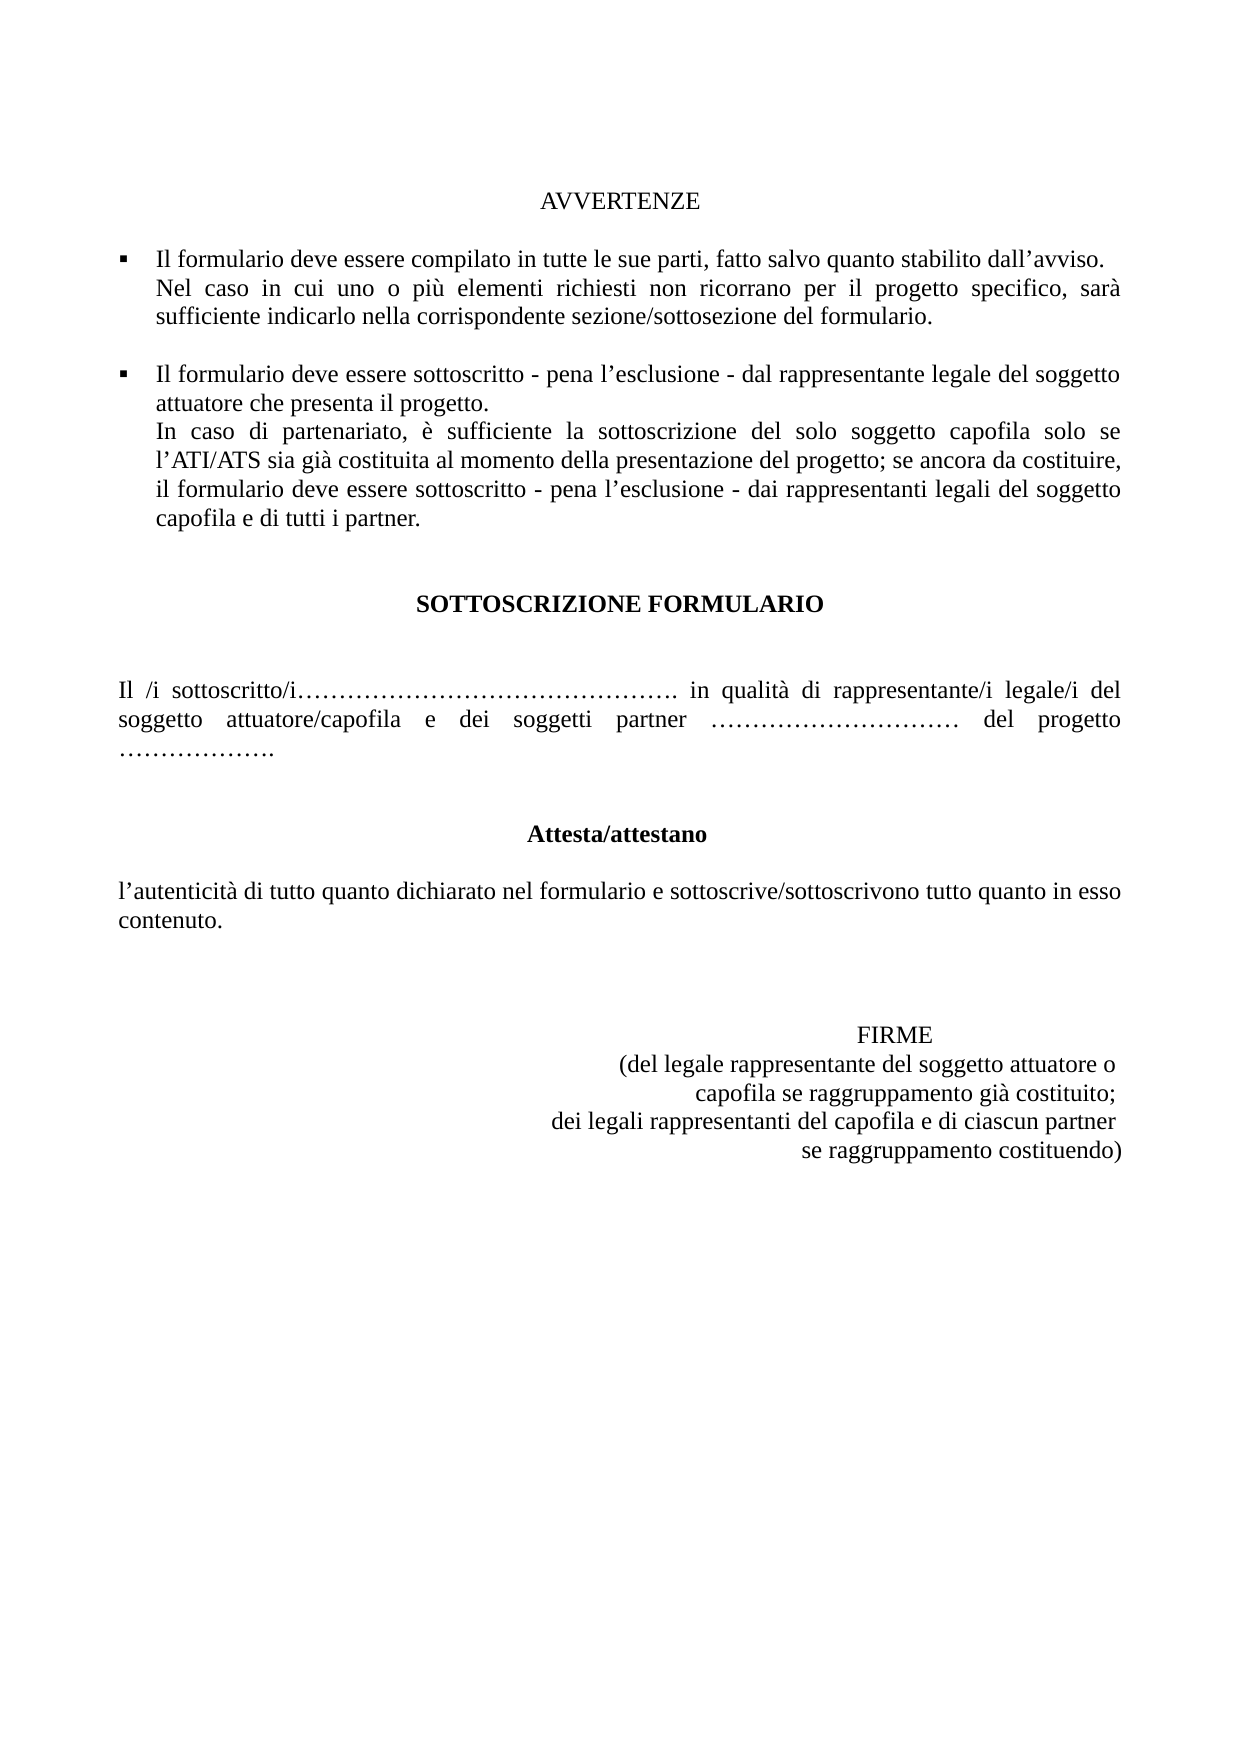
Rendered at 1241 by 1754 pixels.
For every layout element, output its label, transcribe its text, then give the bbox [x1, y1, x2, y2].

list Il formulario deve essere sottoscritto - pena l’esclusione - dal rappresentante legale del soggetto attuatore che presenta il progetto. [118, 359, 1122, 416]
subtitle Il /i sottoscritto/i………………………………………. in qualità di rappresentante/i legale/i del soggetto attuatore/capofila e dei soggetti partner ………………………… del progetto ………………. [118, 675, 1122, 761]
text capofila se raggruppamento già costituito; [118, 1078, 1122, 1106]
text (del legale rappresentante del soggetto attuatore o [118, 1049, 1122, 1078]
text SOTTOSCRIZIONE FORMULARIO [118, 589, 1122, 618]
text In caso di partenariato, è sufficiente la sottoscrizione del solo soggetto capofila solo se l’ATI/ATS sia già costituita al momento della presentazione del progetto; se ancora da costituire, il formulario deve essere sottoscritto - pena l’esclusione - dai rappresentanti legali del soggetto capofila e di tutti i partner. [156, 416, 1122, 531]
list Il formulario deve essere compilato in tutte le sue parti, fatto salvo quanto stabilito dall’avviso. [118, 244, 1122, 273]
text dei legali rappresentanti del capofila e di ciascun partner [118, 1106, 1122, 1135]
text Attesta/attestano [118, 819, 1122, 848]
text FIRME [118, 1020, 1122, 1049]
text Nel caso in cui uno o più elementi richiesti non ricorrano per il progetto specifico, sarà sufficiente indicarlo nella corrispondente sezione/sottosezione del formulario. [156, 273, 1122, 330]
text l’autenticità di tutto quanto dichiarato nel formulario e sottoscrive/sottoscrivono tutto quanto in esso contenuto. [118, 876, 1122, 934]
text AVVERTENZE [118, 186, 1122, 215]
text se raggruppamento costituendo) [118, 1135, 1122, 1164]
